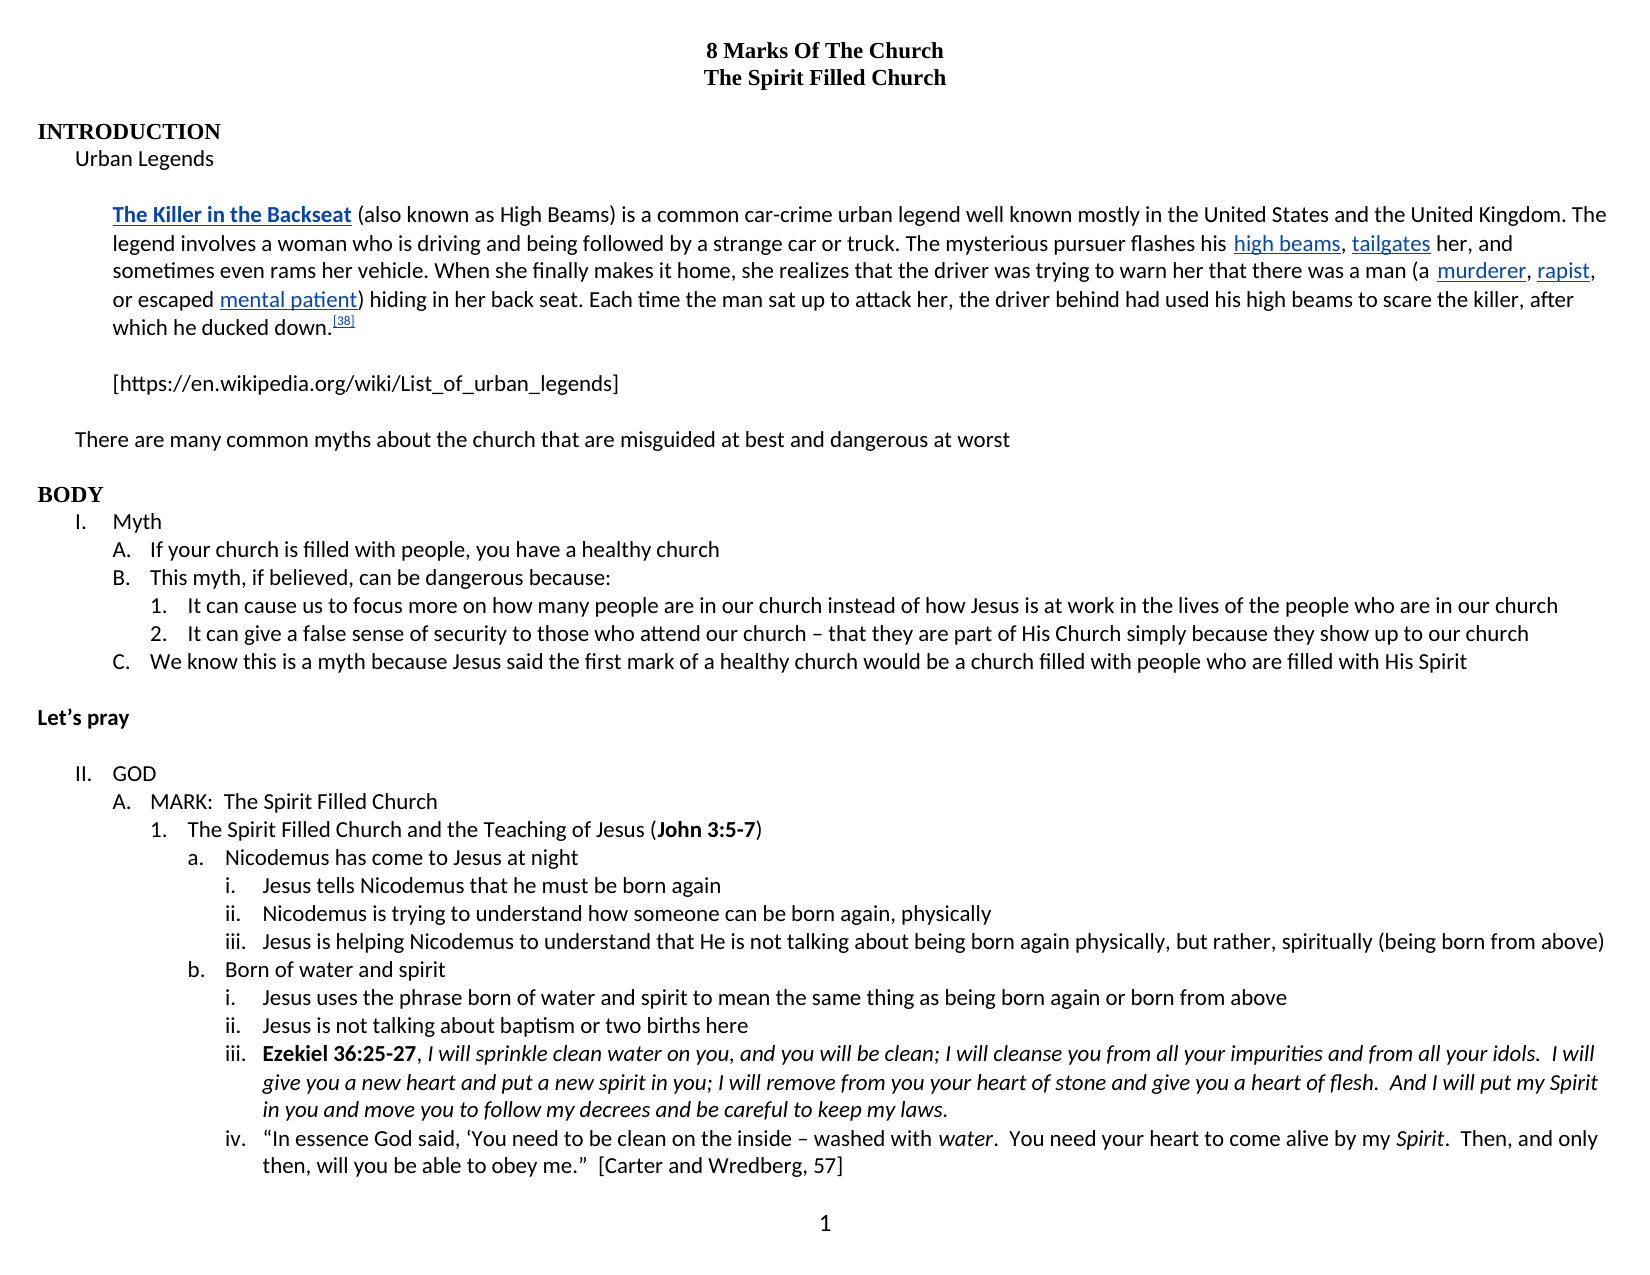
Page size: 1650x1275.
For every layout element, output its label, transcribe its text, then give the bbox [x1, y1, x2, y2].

text 8 Marks Of The Church [37, 37, 1612, 64]
list Jesus is not talking about baptism or two births here [225, 1012, 1612, 1039]
list Jesus tells Nicodemus that he must be born again [225, 871, 1612, 899]
text BODY [37, 481, 1612, 507]
list Born of water and spirit [187, 956, 1612, 983]
list Nicodemus has come to Jesus at night [187, 843, 1612, 871]
list We know this is a myth because Jesus said the first mark of a healthy church would be a church filled with people who are filled with His Spirit [112, 647, 1612, 675]
text The Killer in the Backseat (also known as High Beams) is a common car-crime urban legend well known mostly in the United States and the United Kingdom. The legend involves a woman who is driving and being followed by a strange car or truck. The mysterious pursuer flashes his high beams, tailgates her, and sometimes even rams her vehicle. When she finally makes it home, she realizes that the driver was trying to warn her that there was a man (a murderer, rapist, or escaped mental patient) hiding in her back seat. Each time the man sat up to attack her, the driver behind had used his high beams to scare the killer, after which he ducked down.[38] [112, 201, 1612, 341]
list It can cause us to focus more on how many people are in our church instead of how Jesus is at work in the lives of the people who are in our church [150, 591, 1612, 619]
list GOD [75, 759, 1612, 787]
list Jesus uses the phrase born of water and spirit to mean the same thing as being born again or born from above [225, 983, 1612, 1012]
text INTRODUCTION [37, 118, 1612, 144]
list The Spirit Filled Church and the Teaching of Jesus (John 3:5-7) [150, 815, 1612, 843]
list Nicodemus is trying to understand how someone can be born again, physically [225, 899, 1612, 927]
list It can give a false sense of security to those who attend our church – that they are part of His Church simply because they show up to our church [150, 619, 1612, 647]
list This myth, if believed, can be dangerous because: [112, 563, 1612, 591]
text Urban Legends [75, 144, 1612, 173]
list MARK: The Spirit Filled Church [112, 787, 1612, 815]
text [https://en.wikipedia.org/wiki/List_of_urban_legends] [112, 369, 1612, 397]
list Jesus is helping Nicodemus to understand that He is not talking about being born again physically, but rather, spiritually (being born from above) [225, 927, 1612, 956]
text There are many common myths about the church that are misguided at best and dangerous at worst [75, 425, 1612, 453]
list “In essence God said, ‘You need to be clean on the inside – washed with water. You need your heart to come alive by my Spirit. Then, and only then, will you be able to obey me.” [Carter and Wredberg, 57] [225, 1124, 1612, 1180]
list If your church is filled with people, you have a healthy church [112, 535, 1612, 563]
list Ezekiel 36:25-27, I will sprinkle clean water on you, and you will be clean; I will cleanse you from all your impurities and from all your idols. I will give you a new heart and put a new spirit in you; I will remove from you your heart of stone and give you a heart of flesh. And I will put my Spirit in you and move you to follow my decrees and be careful to keep my laws. [225, 1039, 1612, 1124]
text Let’s pray [37, 703, 1612, 731]
list Myth [75, 507, 1612, 535]
text The Spirit Filled Church [37, 64, 1612, 90]
